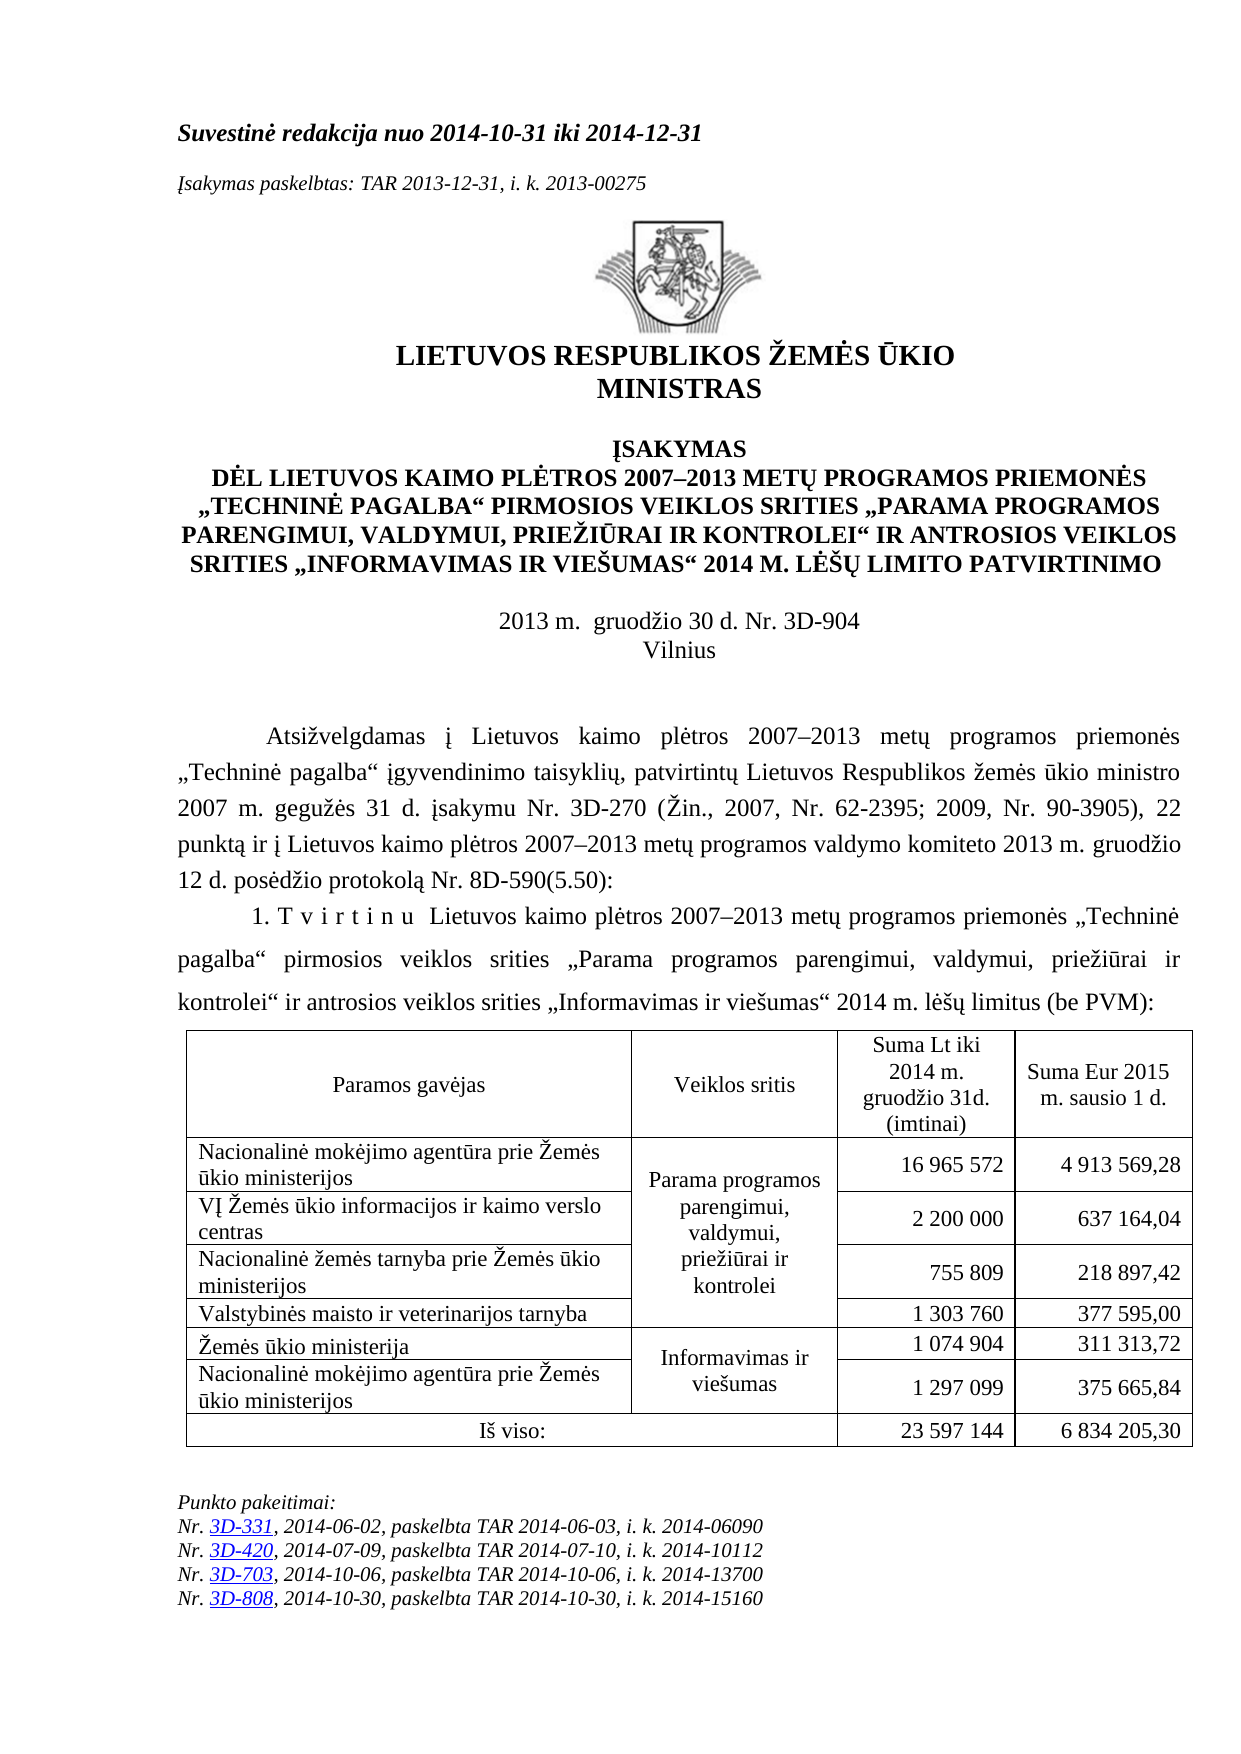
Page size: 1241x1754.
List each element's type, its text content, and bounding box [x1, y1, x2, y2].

text LIETUVOS RESPUBLIKOS ŽEMĖS ŪKIO [177, 338, 1181, 372]
table_cell 23 597 144 [838, 1414, 1014, 1446]
text Nr. 3D-420, 2014-07-09, paskelbta TAR 2014-07-10, i. k. 2014-10112 [177, 1538, 1181, 1562]
table_header Veiklos sritis [632, 1031, 837, 1137]
table_cell Žemės ūkio ministerija [187, 1328, 631, 1359]
text Įsakymas paskelbtas: TAR 2013-12-31, i. k. 2013-00275 [177, 171, 1181, 195]
table_cell 1 297 099 [838, 1360, 1014, 1413]
table_cell 755 809 [838, 1245, 1014, 1298]
text Punkto pakeitimai: [177, 1490, 1181, 1514]
table_cell 311 313,72 [1016, 1328, 1192, 1359]
table_cell Nacionalinė mokėjimo agentūra prie Žemės ūkio ministerijos [187, 1138, 631, 1191]
text 2013 m. gruodžio 30 d. Nr. 3D-904 [177, 606, 1181, 635]
table_cell 377 595,00 [1016, 1299, 1192, 1327]
table_cell 218 897,42 [1016, 1245, 1192, 1298]
text Nr. 3D-331, 2014-06-02, paskelbta TAR 2014-06-03, i. k. 2014-06090 [177, 1514, 1181, 1538]
table_header Suma Eur 2015 m. sausio 1 d. [1016, 1031, 1192, 1137]
table_cell 375 665,84 [1016, 1360, 1192, 1413]
table_cell Nacionalinė mokėjimo agentūra prie Žemės ūkio ministerijos [187, 1360, 631, 1413]
table_cell 4 913 569,28 [1016, 1138, 1192, 1191]
table_cell 637 164,04 [1016, 1192, 1192, 1244]
table_header Suma Lt iki 2014 m. gruodžio 31d. (imtinai) [838, 1031, 1014, 1137]
table_cell Iš viso: [187, 1414, 837, 1446]
table_cell 2 200 000 [838, 1192, 1014, 1244]
text Atsižvelgdamas į Lietuvos kaimo plėtros 2007–2013 metų programos priemonės „Techninė pagalba“ įgyvendinimo taisyklių, patvirtintų Lietuvos Respublikos žemės ūkio ministro 2007 m. gegužės 31 d. įsakymu Nr. 3D-270 (Žin., 2007, Nr. 62-2395; 2009, Nr. 90-3905), 22 punktą ir į Lietuvos kaimo plėtros 2007–2013 metų programos valdymo komiteto 2013 m. gruodžio 12 d. posėdžio protokolą Nr. 8D-590(5.50): [177, 721, 1181, 894]
text Nr. 3D-808, 2014-10-30, paskelbta TAR 2014-10-30, i. k. 2014-15160 [177, 1586, 1181, 1610]
text 1. T v i r t i n u Lietuvos kaimo plėtros 2007–2013 metų programos priemonės „Techninė pagalba“ pirmosios veiklos srities „Parama programos parengimui, valdymui, priežiūrai ir kontrolei“ ir antrosios veiklos srities „Informavimas ir viešumas“ 2014 m. lėšų limitus (be PVM): [177, 901, 1181, 1016]
table_cell 1 303 760 [838, 1299, 1014, 1327]
table_cell 16 965 572 [838, 1138, 1014, 1191]
table_cell Informavimas ir viešumas [632, 1328, 837, 1413]
table_cell Parama programos parengimui, valdymui, priežiūrai ir kontrolei [632, 1138, 837, 1327]
text Nr. 3D-703, 2014-10-06, paskelbta TAR 2014-10-06, i. k. 2014-13700 [177, 1562, 1181, 1586]
table_header Paramos gavėjas [187, 1031, 631, 1137]
table_cell 6 834 205,30 [1016, 1414, 1192, 1446]
text ĮSAKYMAS [177, 434, 1181, 463]
table_cell Nacionalinė žemės tarnyba prie Žemės ūkio ministerijos [187, 1245, 631, 1298]
text MINISTRAS [177, 372, 1181, 405]
text Suvestinė redakcija nuo 2014-10-31 iki 2014-12-31 [177, 118, 1181, 147]
text DĖL LIETUVOS KAIMO PLĖTROS 2007–2013 METŲ PROGRAMOS PRIEMONĖS „TECHNINĖ PAGALBA“ PIRMOSIOS VEIKLOS SRITIES „PARAMA PROGRAMOS PARENGIMUI, VALDYMUI, PRIEŽIŪRAI IR KONTROLEI“ IR ANTROSIOS VEIKLOS SRITIES „INFORMAVIMAS IR VIEŠUMAS“ 2014 M. LĖŠŲ LIMITO PATVIRTINIMO [177, 463, 1181, 578]
text Vilnius [177, 635, 1181, 664]
table_cell VĮ Žemės ūkio informacijos ir kaimo verslo centras [187, 1192, 631, 1244]
table_cell 1 074 904 [838, 1328, 1014, 1359]
table_cell Valstybinės maisto ir veterinarijos tarnyba [187, 1299, 631, 1327]
